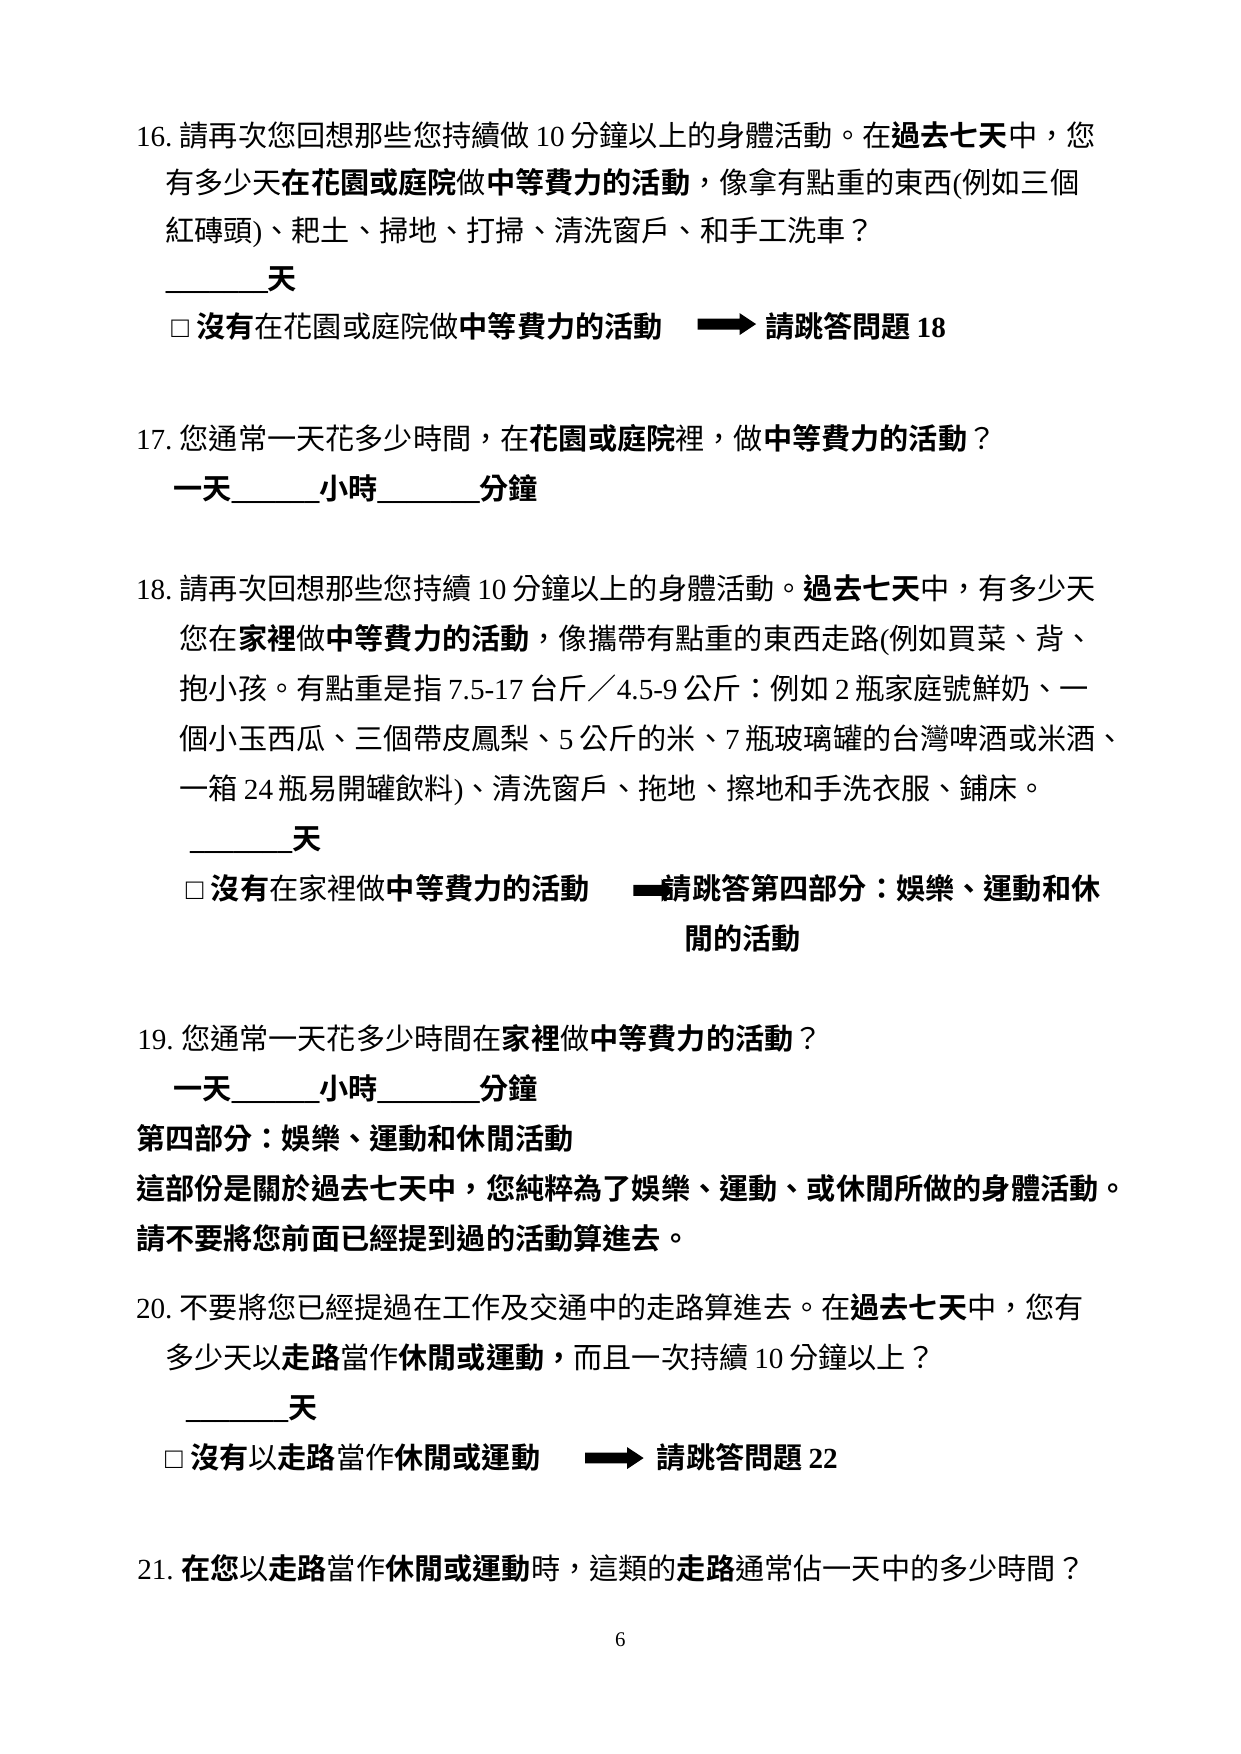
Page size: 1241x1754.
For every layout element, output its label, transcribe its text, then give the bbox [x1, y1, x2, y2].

text 19. 您通常一天花多少時間在家裡做中等費力的活動？ [137, 1010, 1104, 1060]
text _______天 [190, 810, 1104, 860]
text 17. 您通常一天花多少時間，在花園或庭院裡，做中等費力的活動？ [136, 410, 1104, 460]
text □ 沒有以走路當作休閒或運動 請跳答問題22 [136, 1429, 1104, 1479]
text 21. 在您以走路當作休閒或運動時，這類的走路通常佔一天中的多少時間？ [137, 1541, 1104, 1589]
text 一天______小時_______分鐘 [173, 460, 1104, 510]
text 第四部分：娛樂、運動和休閒活動 [136, 1110, 1104, 1160]
text 一天______小時_______分鐘 [173, 1060, 1104, 1110]
text 這部份是關於過去七天中，您純粹為了娛樂、運動、或休閒所做的身體活動。請不要將您前面已經提到過的活動算進去。 [136, 1160, 1104, 1260]
text _______天 [166, 251, 1104, 299]
text □ 沒有在花園或庭院做中等費力的活動 請跳答問題18 [157, 299, 1104, 347]
text 18. 請再次回想那些您持續10分鐘以上的身體活動。過去七天中，有多少天您在家裡做中等費力的活動，像攜帶有點重的東西走路(例如買菜、背、抱小孩。有點重是指7.5-17台斤／4.5-9公斤：例如2瓶家庭號鮮奶、一個小玉西瓜、三個帶皮鳳梨、5公斤的米、7瓶玻璃罐的台灣啤酒或米酒、一箱24瓶易開罐飲料)、清洗窗戶、拖地、擦地和手洗衣服、鋪床。 [136, 560, 1104, 810]
text _______天 [186, 1379, 1104, 1429]
text □ 沒有在家裡做中等費力的活動 請跳答第四部分：娛樂、運動和休閒的活動 [186, 860, 1104, 960]
text 16. 請再次您回想那些您持續做10分鐘以上的身體活動。在過去七天中，您有多少天在花園或庭院做中等費力的活動，像拿有點重的東西(例如三個紅磚頭)、耙土、掃地、打掃、清洗窗戶、和手工洗車？ [136, 108, 1104, 251]
text 20. 不要將您已經提過在工作及交通中的走路算進去。在過去七天中，您有多少天以走路當作休閒或運動，而且一次持續10分鐘以上？ [136, 1279, 1104, 1379]
